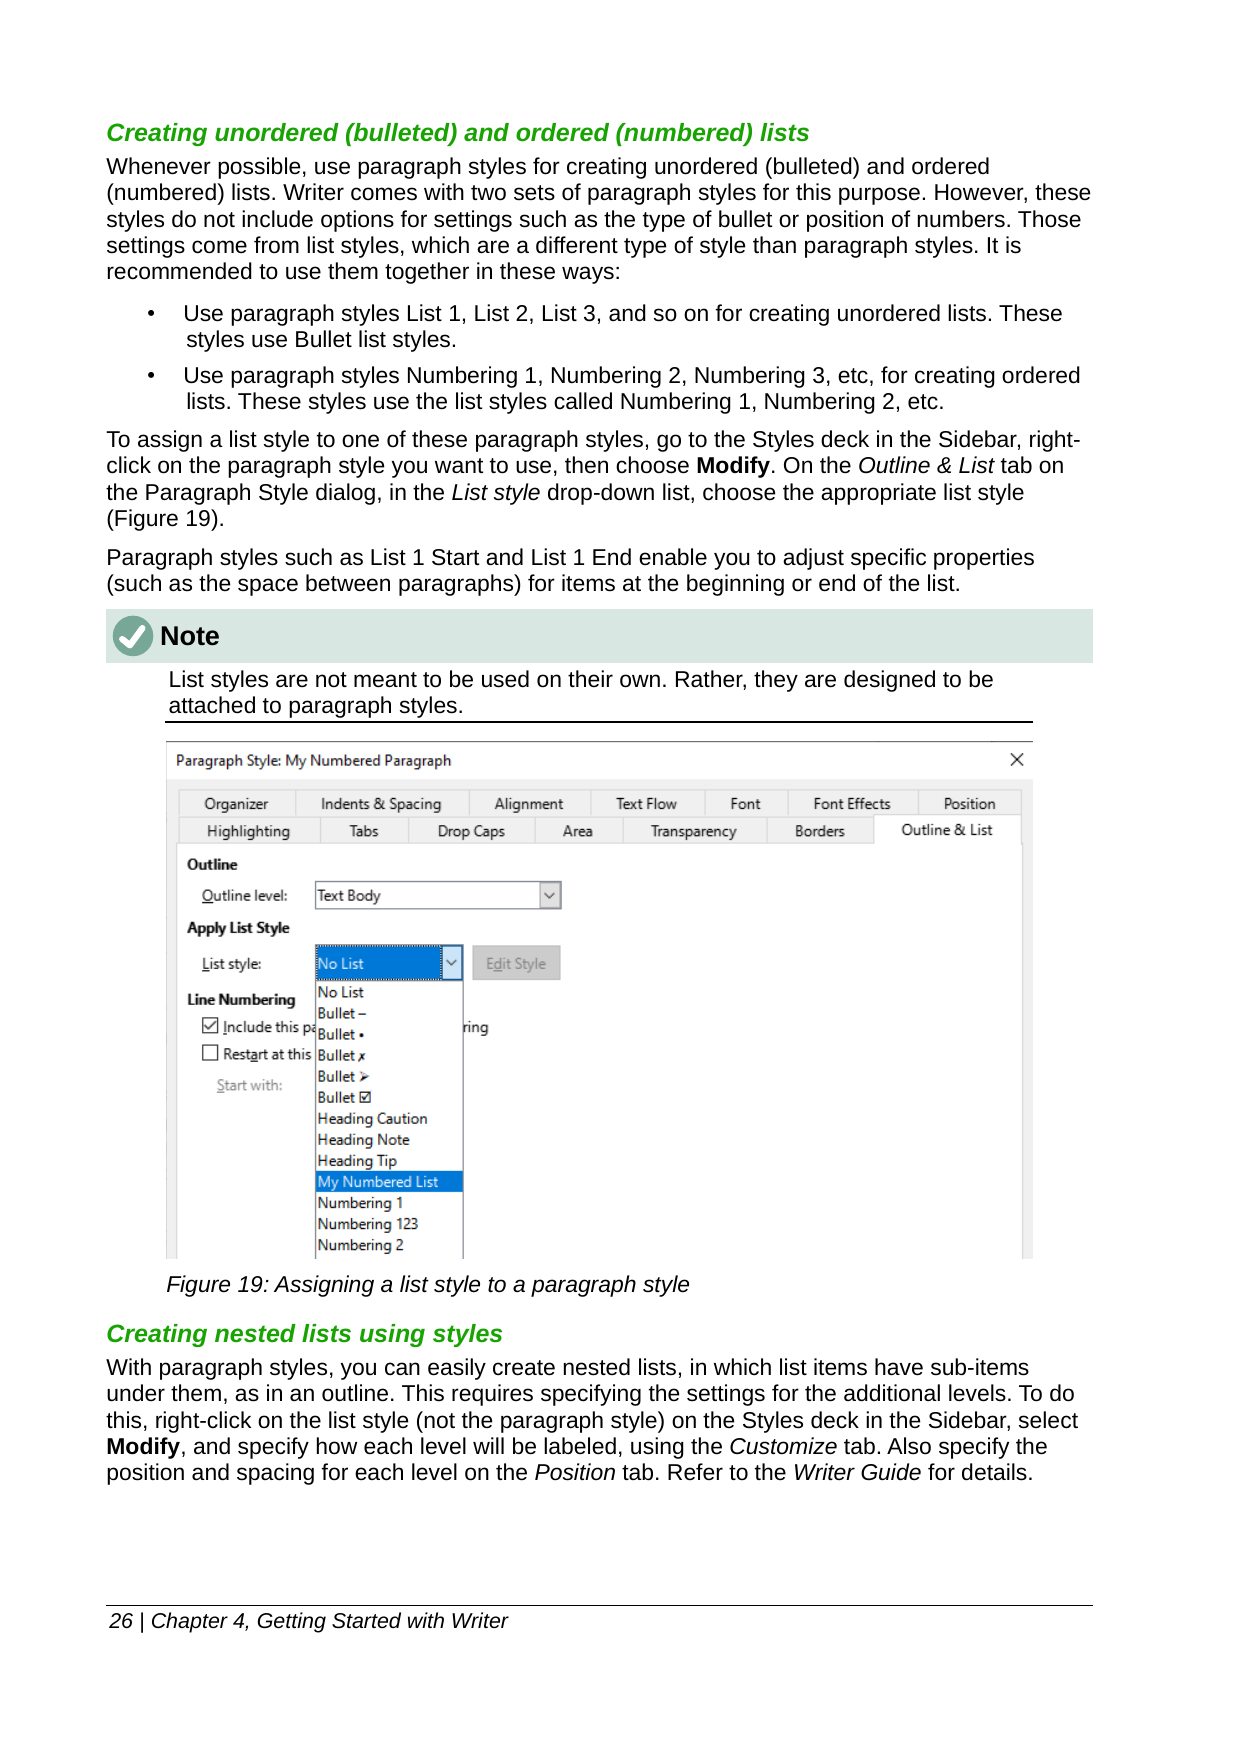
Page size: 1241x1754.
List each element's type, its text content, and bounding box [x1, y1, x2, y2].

list Use paragraph styles Numbering 1, Numbering 2, Numbering 3, etc, for creating ordered lists. These styles use the list styles called Numbering 1, Numbering 2, etc. [144, 359, 1093, 417]
picture [166, 741, 1033, 1259]
text Whenever possible, use paragraph styles for creating unordered (bulleted) and ordered (numbered) lists. Writer comes with two sets of paragraph styles for this purpose. However, these styles do not include options for settings such as the type of bullet or position of numbers. Those settings come from list styles, which are a different type of style than paragraph styles. It is recommended to use them together in these ways: [106, 153, 1093, 284]
text Paragraph styles such as List 1 Start and List 1 End enable you to adjust specific properties (such as the space between paragraphs) for items at the beginning or end of the list. [106, 544, 1093, 597]
subtitle Note [106, 609, 1093, 663]
text List styles are not meant to be used on their own. Rather, they are designed to be attached to paragraph styles. [165, 663, 1033, 721]
list Use paragraph styles List 1, List 2, List 3, and so on for creating unordered lists. These styles use Bullet list styles. [144, 297, 1093, 353]
subtitle Creating unordered (bulleted) and ordered (numbered) lists [106, 118, 1093, 147]
text With paragraph styles, you can easily create nested lists, in which list items have sub-items under them, as in an outline. This requires specifying the settings for the additional levels. To do this, right-click on the list style (not the paragraph style) on the Styles deck in the Sidebar, select Modify, and specify how each level will be labeled, using the Customize tab. Also specify the position and spacing for each level on the Position tab. Refer to the Writer Guide for details. [106, 1354, 1093, 1486]
text Figure 19: Assigning a list style to a paragraph style [166, 1271, 1033, 1297]
text To assign a list style to one of these paragraph styles, go to the Styles deck in the Sidebar, right-click on the paragraph style you want to use, then choose Modify. On the Outline & List tab on the Paragraph Style dialog, in the List style drop-down list, choose the appropriate list style (Figure 19). [106, 426, 1093, 531]
subtitle Creating nested lists using styles [106, 1319, 1093, 1348]
